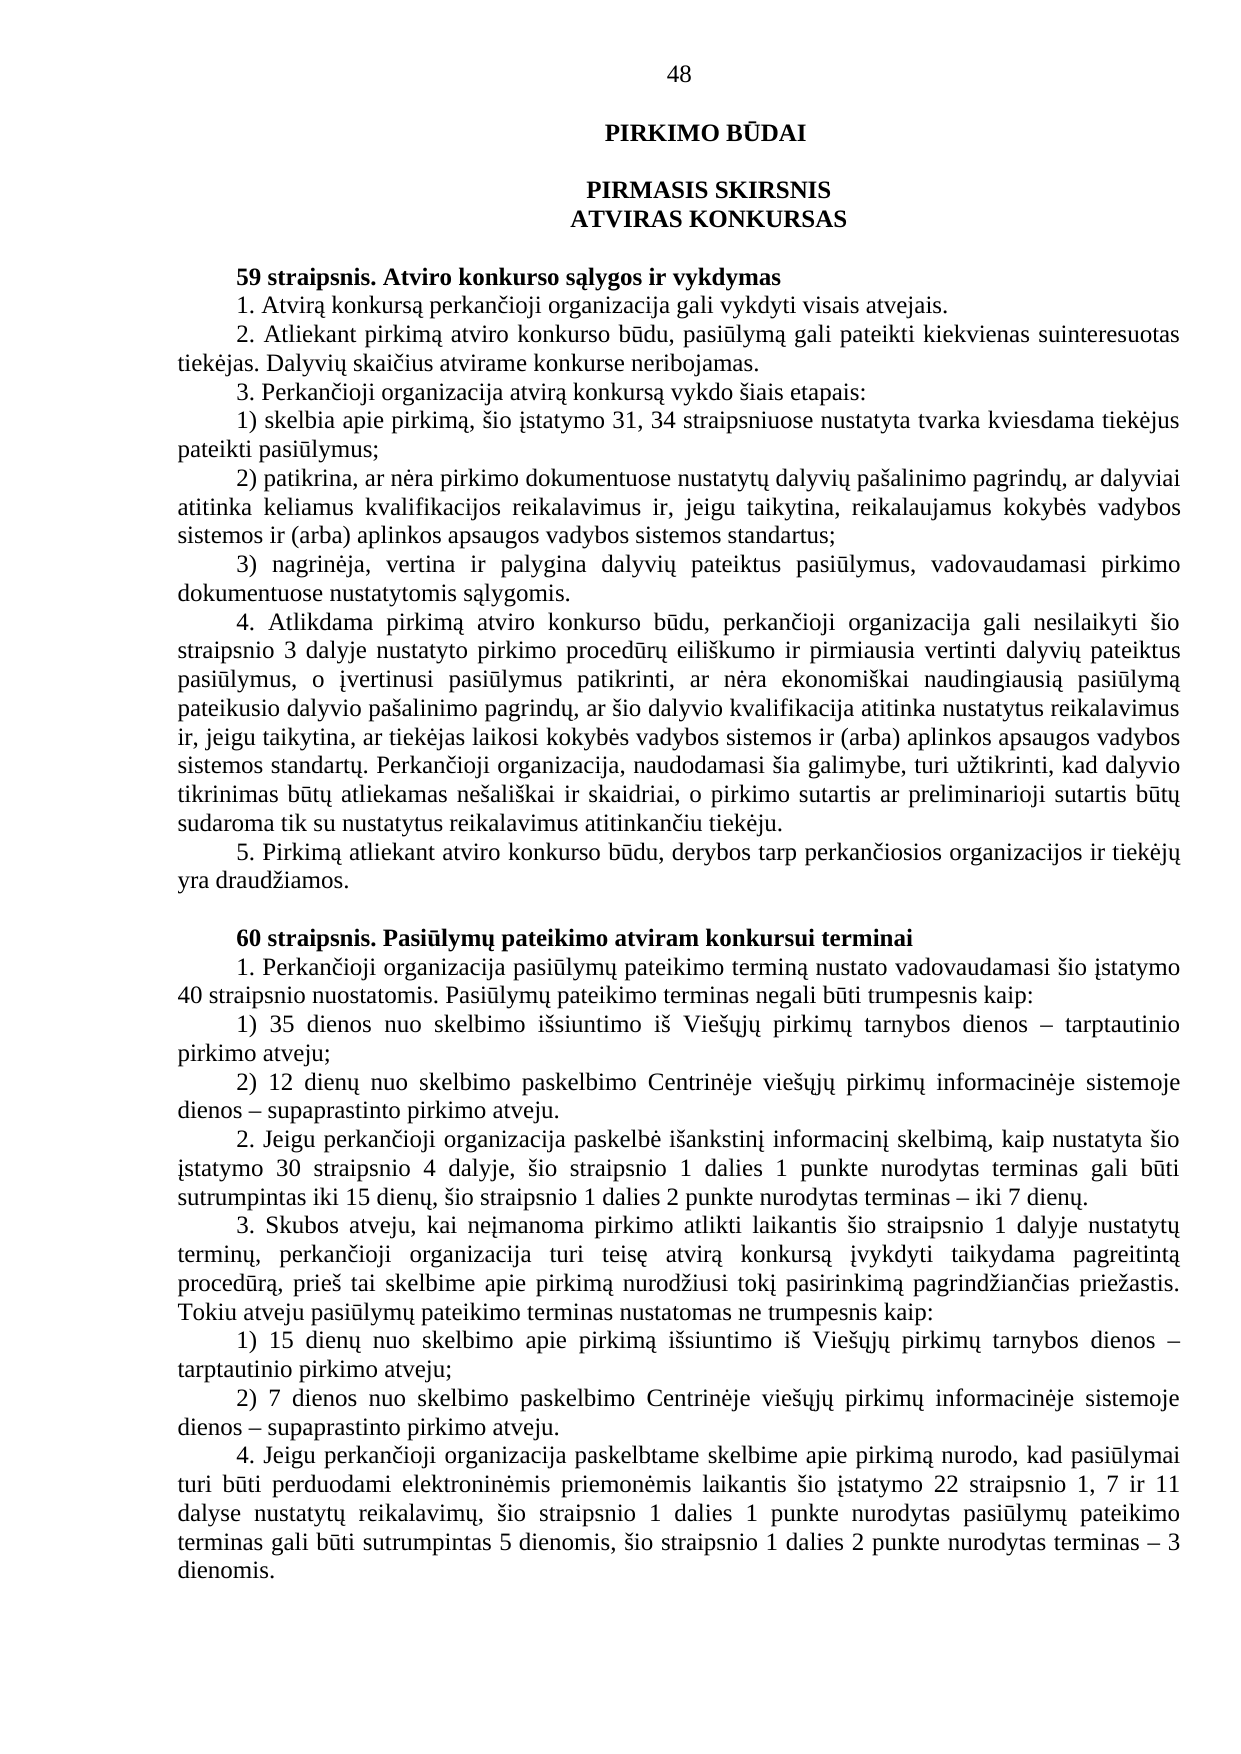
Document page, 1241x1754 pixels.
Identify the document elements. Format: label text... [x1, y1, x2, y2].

text 2. Atliekant pirkimą atviro konkurso būdu, pasiūlymą gali pateikti kiekvienas suinteresuotas tiekėjas. Dalyvių skaičius atvirame konkurse neribojamas. [177, 319, 1181, 377]
text 3. Perkančioji organizacija atvirą konkursą vykdo šiais etapais: [177, 377, 1181, 406]
text 2) patikrina, ar nėra pirkimo dokumentuose nustatytų dalyvių pašalinimo pagrindų, ar dalyviai atitinka keliamus kvalifikacijos reikalavimus ir, jeigu taikytina, reikalaujamus kokybės vadybos sistemos ir (arba) aplinkos apsaugos vadybos sistemos standartus; [177, 463, 1181, 549]
text 3. Skubos atveju, kai neįmanoma pirkimo atlikti laikantis šio straipsnio 1 dalyje nustatytų terminų, perkančioji organizacija turi teisę atvirą konkursą įvykdyti taikydama pagreitintą procedūrą, prieš tai skelbime apie pirkimą nurodžiusi tokį pasirinkimą pagrindžiančias priežastis. Tokiu atveju pasiūlymų pateikimo terminas nustatomas ne trumpesnis kaip: [177, 1211, 1181, 1326]
text 1) 35 dienos nuo skelbimo išsiuntimo iš Viešųjų pirkimų tarnybos dienos – tarptautinio pirkimo atveju; [177, 1009, 1181, 1067]
text 2. Jeigu perkančioji organizacija paskelbė išankstinį informacinį skelbimą, kaip nustatyta šio įstatymo 30 straipsnio 4 dalyje, šio straipsnio 1 dalies 1 punkte nurodytas terminas gali būti sutrumpintas iki 15 dienų, šio straipsnio 1 dalies 2 punkte nurodytas terminas – iki 7 dienų. [177, 1124, 1181, 1211]
text 1) 15 dienų nuo skelbimo apie pirkimą išsiuntimo iš Viešųjų pirkimų tarnybos dienos – tarptautinio pirkimo atveju; [177, 1326, 1181, 1383]
text 3) nagrinėja, vertina ir palygina dalyvių pateiktus pasiūlymus, vadovaudamasi pirkimo dokumentuose nustatytomis sąlygomis. [177, 549, 1181, 607]
text 2) 12 dienų nuo skelbimo paskelbimo Centrinėje viešųjų pirkimų informacinėje sistemoje dienos – supaprastinto pirkimo atveju. [177, 1067, 1181, 1124]
text 1. Atvirą konkursą perkančioji organizacija gali vykdyti visais atvejais. [177, 291, 1181, 319]
text 4. Atlikdama pirkimą atviro konkurso būdu, perkančioji organizacija gali nesilaikyti šio straipsnio 3 dalyje nustatyto pirkimo procedūrų eiliškumo ir pirmiausia vertinti dalyvių pateiktus pasiūlymus, o įvertinusi pasiūlymus patikrinti, ar nėra ekonomiškai naudingiausią pasiūlymą pateikusio dalyvio pašalinimo pagrindų, ar šio dalyvio kvalifikacija atitinka nustatytus reikalavimus ir, jeigu taikytina, ar tiekėjas laikosi kokybės vadybos sistemos ir (arba) aplinkos apsaugos vadybos sistemos standartų. Perkančioji organizacija, naudodamasi šia galimybe, turi užtikrinti, kad dalyvio tikrinimas būtų atliekamas nešališkai ir skaidriai, o pirkimo sutartis ar preliminarioji sutartis būtų sudaroma tik su nustatytus reikalavimus atitinkančiu tiekėju. [177, 607, 1181, 837]
text 2) 7 dienos nuo skelbimo paskelbimo Centrinėje viešųjų pirkimų informacinėje sistemoje dienos – supaprastinto pirkimo atveju. [177, 1383, 1181, 1441]
text 59 straipsnis. Atviro konkurso sąlygos ir vykdymas [177, 262, 1181, 291]
text PIRKIMO BŪDAI [177, 118, 1181, 147]
text 1) skelbia apie pirkimą, šio įstatymo 31, 34 straipsniuose nustatyta tvarka kviesdama tiekėjus pateikti pasiūlymus; [177, 406, 1181, 463]
text PIRMASIS SKIRSNIS [177, 176, 1181, 204]
text 60 straipsnis. Pasiūlymų pateikimo atviram konkursui terminai [177, 923, 1181, 952]
text ATVIRAS KONKURSAS [177, 204, 1181, 233]
text 4. Jeigu perkančioji organizacija paskelbtame skelbime apie pirkimą nurodo, kad pasiūlymai turi būti perduodami elektroninėmis priemonėmis laikantis šio įstatymo 22 straipsnio 1, 7 ir 11 dalyse nustatytų reikalavimų, šio straipsnio 1 dalies 1 punkte nurodytas pasiūlymų pateikimo terminas gali būti sutrumpintas 5 dienomis, šio straipsnio 1 dalies 2 punkte nurodytas terminas – 3 dienomis. [177, 1441, 1181, 1584]
text 1. Perkančioji organizacija pasiūlymų pateikimo terminą nustato vadovaudamasi šio įstatymo 40 straipsnio nuostatomis. Pasiūlymų pateikimo terminas negali būti trumpesnis kaip: [177, 952, 1181, 1009]
text 5. Pirkimą atliekant atviro konkurso būdu, derybos tarp perkančiosios organizacijos ir tiekėjų yra draudžiamos. [177, 837, 1181, 894]
